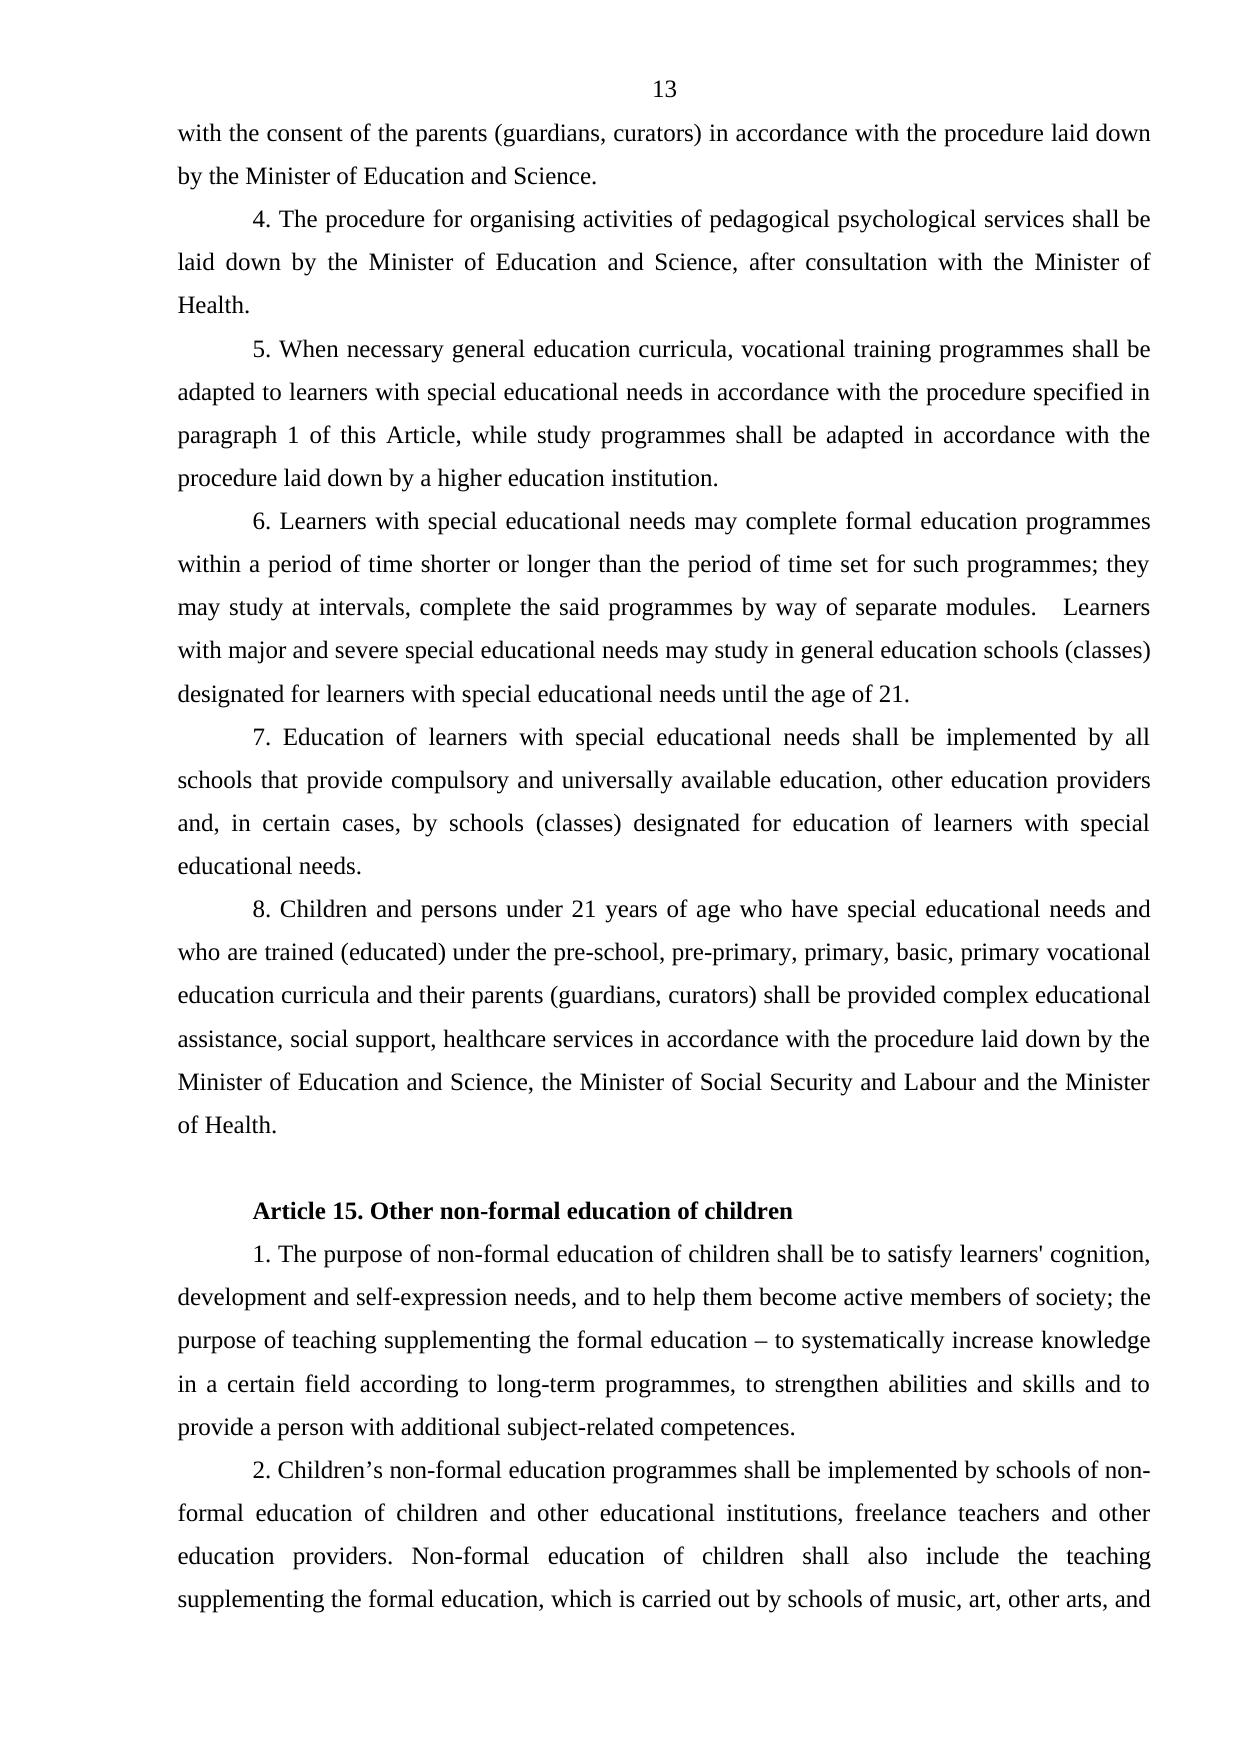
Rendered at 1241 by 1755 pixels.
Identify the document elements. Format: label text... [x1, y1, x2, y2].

text 8. Children and persons under 21 years of age who have special educational needs and who are trained (educated) under the pre-school, pre-primary, primary, basic, primary vocational education curricula and their parents (guardians, curators) shall be provided complex educational assistance, social support, healthcare services in accordance with the procedure laid down by the Minister of Education and Science, the Minister of Social Security and Labour and the Minister of Health. [177, 894, 1152, 1139]
text 7. Education of learners with special educational needs shall be implemented by all schools that provide compulsory and universally available education, other education providers and, in certain cases, by schools (classes) designated for education of learners with special educational needs. [177, 722, 1152, 880]
text 5. When necessary general education curricula, vocational training programmes shall be adapted to learners with special educational needs in accordance with the procedure specified in paragraph 1 of this Article, while study programmes shall be adapted in accordance with the procedure laid down by a higher education institution. [177, 334, 1152, 492]
text 2. Children’s non-formal education programmes shall be implemented by schools of non-formal education of children and other educational institutions, freelance teachers and other education providers. Non-formal education of children shall also include the teaching supplementing the formal education, which is carried out by schools of music, art, other arts, and [177, 1455, 1152, 1613]
text Article 15. Other non-formal education of children [177, 1196, 1152, 1225]
text 6. Learners with special educational needs may complete formal education programmes within a period of time shorter or longer than the period of time set for such programmes; they may study at intervals, complete the said programmes by way of separate modules. Learners with major and severe special educational needs may study in general education schools (classes) designated for learners with special educational needs until the age of 21. [177, 506, 1152, 707]
text with the consent of the parents (guardians, curators) in accordance with the procedure laid down by the Minister of Education and Science. [177, 118, 1152, 190]
text 4. The procedure for organising activities of pedagogical psychological services shall be laid down by the Minister of Education and Science, after consultation with the Minister of Health. [177, 204, 1152, 319]
text 1. The purpose of non-formal education of children shall be to satisfy learners' cognition, development and self-expression needs, and to help them become active members of society; the purpose of teaching supplementing the formal education – to systematically increase knowledge in a certain field according to long-term programmes, to strengthen abilities and skills and to provide a person with additional subject-related competences. [177, 1239, 1152, 1441]
